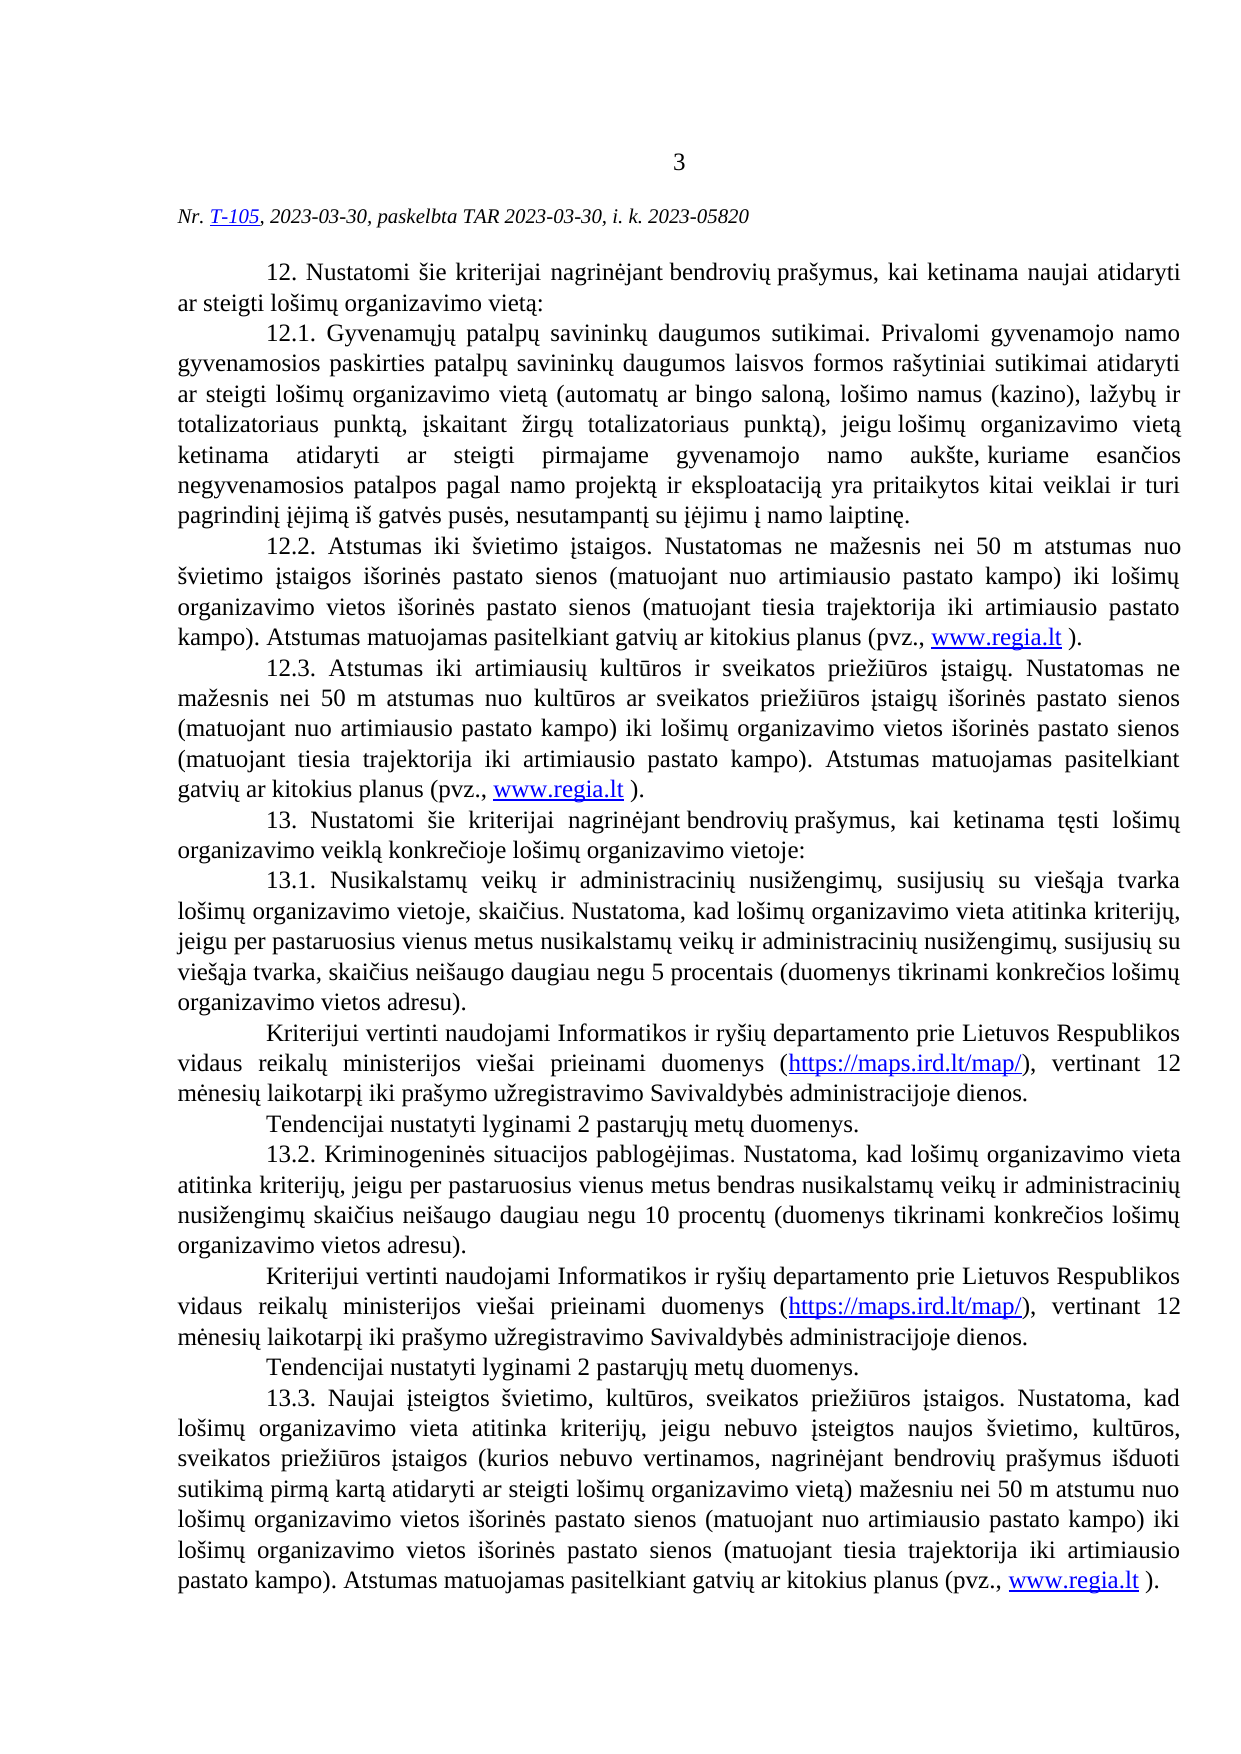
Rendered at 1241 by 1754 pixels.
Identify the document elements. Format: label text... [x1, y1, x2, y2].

text Kriterijui vertinti naudojami Informatikos ir ryšių departamento prie Lietuvos Respublikos vidaus reikalų ministerijos viešai prieinami duomenys (https://maps.ird.lt/map/), vertinant 12 mėnesių laikotarpį iki prašymo užregistravimo Savivaldybės administracijoje dienos. [177, 1018, 1181, 1107]
text Kriterijui vertinti naudojami Informatikos ir ryšių departamento prie Lietuvos Respublikos vidaus reikalų ministerijos viešai prieinami duomenys (https://maps.ird.lt/map/), vertinant 12 mėnesių laikotarpį iki prašymo užregistravimo Savivaldybės administracijoje dienos. [177, 1261, 1181, 1351]
text Nr. T-105, 2023-03-30, paskelbta TAR 2023-03-30, i. k. 2023-05820 [177, 204, 1181, 228]
text 13. Nustatomi šie kriterijai nagrinėjant bendrovių prašymus, kai ketinama tęsti lošimų organizavimo veiklą konkrečioje lošimų organizavimo vietoje: [177, 805, 1181, 864]
text Tendencijai nustatyti lyginami 2 pastarųjų metų duomenys. [177, 1352, 1181, 1381]
text 12.2. Atstumas iki švietimo įstaigos. Nustatomas ne mažesnis nei 50 m atstumas nuo švietimo įstaigos išorinės pastato sienos (matuojant nuo artimiausio pastato kampo) iki lošimų organizavimo vietos išorinės pastato sienos (matuojant tiesia trajektorija iki artimiausio pastato kampo). Atstumas matuojamas pasitelkiant gatvių ar kitokius planus (pvz., www.regia.lt ). [177, 531, 1181, 651]
text 12.3. Atstumas iki artimiausių kultūros ir sveikatos priežiūros įstaigų. Nustatomas ne mažesnis nei 50 m atstumas nuo kultūros ar sveikatos priežiūros įstaigų išorinės pastato sienos (matuojant nuo artimiausio pastato kampo) iki lošimų organizavimo vietos išorinės pastato sienos (matuojant tiesia trajektorija iki artimiausio pastato kampo). Atstumas matuojamas pasitelkiant gatvių ar kitokius planus (pvz., www.regia.lt ). [177, 653, 1181, 803]
text 13.1. Nusikalstamų veikų ir administracinių nusižengimų, susijusių su viešąja tvarka lošimų organizavimo vietoje, skaičius. Nustatoma, kad lošimų organizavimo vieta atitinka kriterijų, jeigu per pastaruosius vienus metus nusikalstamų veikų ir administracinių nusižengimų, susijusių su viešąja tvarka, skaičius neišaugo daugiau negu 5 procentais (duomenys tikrinami konkrečios lošimų organizavimo vietos adresu). [177, 866, 1181, 1016]
text Tendencijai nustatyti lyginami 2 pastarųjų metų duomenys. [177, 1109, 1181, 1138]
text 12. Nustatomi šie kriterijai nagrinėjant bendrovių prašymus, kai ketinama naujai atidaryti ar steigti lošimų organizavimo vietą: [177, 257, 1181, 316]
text 12.1. Gyvenamųjų patalpų savininkų daugumos sutikimai. Privalomi gyvenamojo namo gyvenamosios paskirties patalpų savininkų daugumos laisvos formos rašytiniai sutikimai atidaryti ar steigti lošimų organizavimo vietą (automatų ar bingo saloną, lošimo namus (kazino), lažybų ir totalizatoriaus punktą, įskaitant žirgų totalizatoriaus punktą), jeigu lošimų organizavimo vietą ketinama atidaryti ar steigti pirmajame gyvenamojo namo aukšte, kuriame esančios negyvenamosios patalpos pagal namo projektą ir eksploataciją yra pritaikytos kitai veiklai ir turi pagrindinį įėjimą iš gatvės pusės, nesutampantį su įėjimu į namo laiptinę. [177, 318, 1181, 529]
text 13.3. Naujai įsteigtos švietimo, kultūros, sveikatos priežiūros įstaigos. Nustatoma, kad lošimų organizavimo vieta atitinka kriterijų, jeigu nebuvo įsteigtos naujos švietimo, kultūros, sveikatos priežiūros įstaigos (kurios nebuvo vertinamos, nagrinėjant bendrovių prašymus išduoti sutikimą pirmą kartą atidaryti ar steigti lošimų organizavimo vietą) mažesniu nei 50 m atstumu nuo lošimų organizavimo vietos išorinės pastato sienos (matuojant nuo artimiausio pastato kampo) iki lošimų organizavimo vietos išorinės pastato sienos (matuojant tiesia trajektorija iki artimiausio pastato kampo). Atstumas matuojamas pasitelkiant gatvių ar kitokius planus (pvz., www.regia.lt ). [177, 1383, 1181, 1594]
text 13.2. Kriminogeninės situacijos pablogėjimas. Nustatoma, kad lošimų organizavimo vieta atitinka kriterijų, jeigu per pastaruosius vienus metus bendras nusikalstamų veikų ir administracinių nusižengimų skaičius neišaugo daugiau negu 10 procentų (duomenys tikrinami konkrečios lošimų organizavimo vietos adresu). [177, 1139, 1181, 1259]
